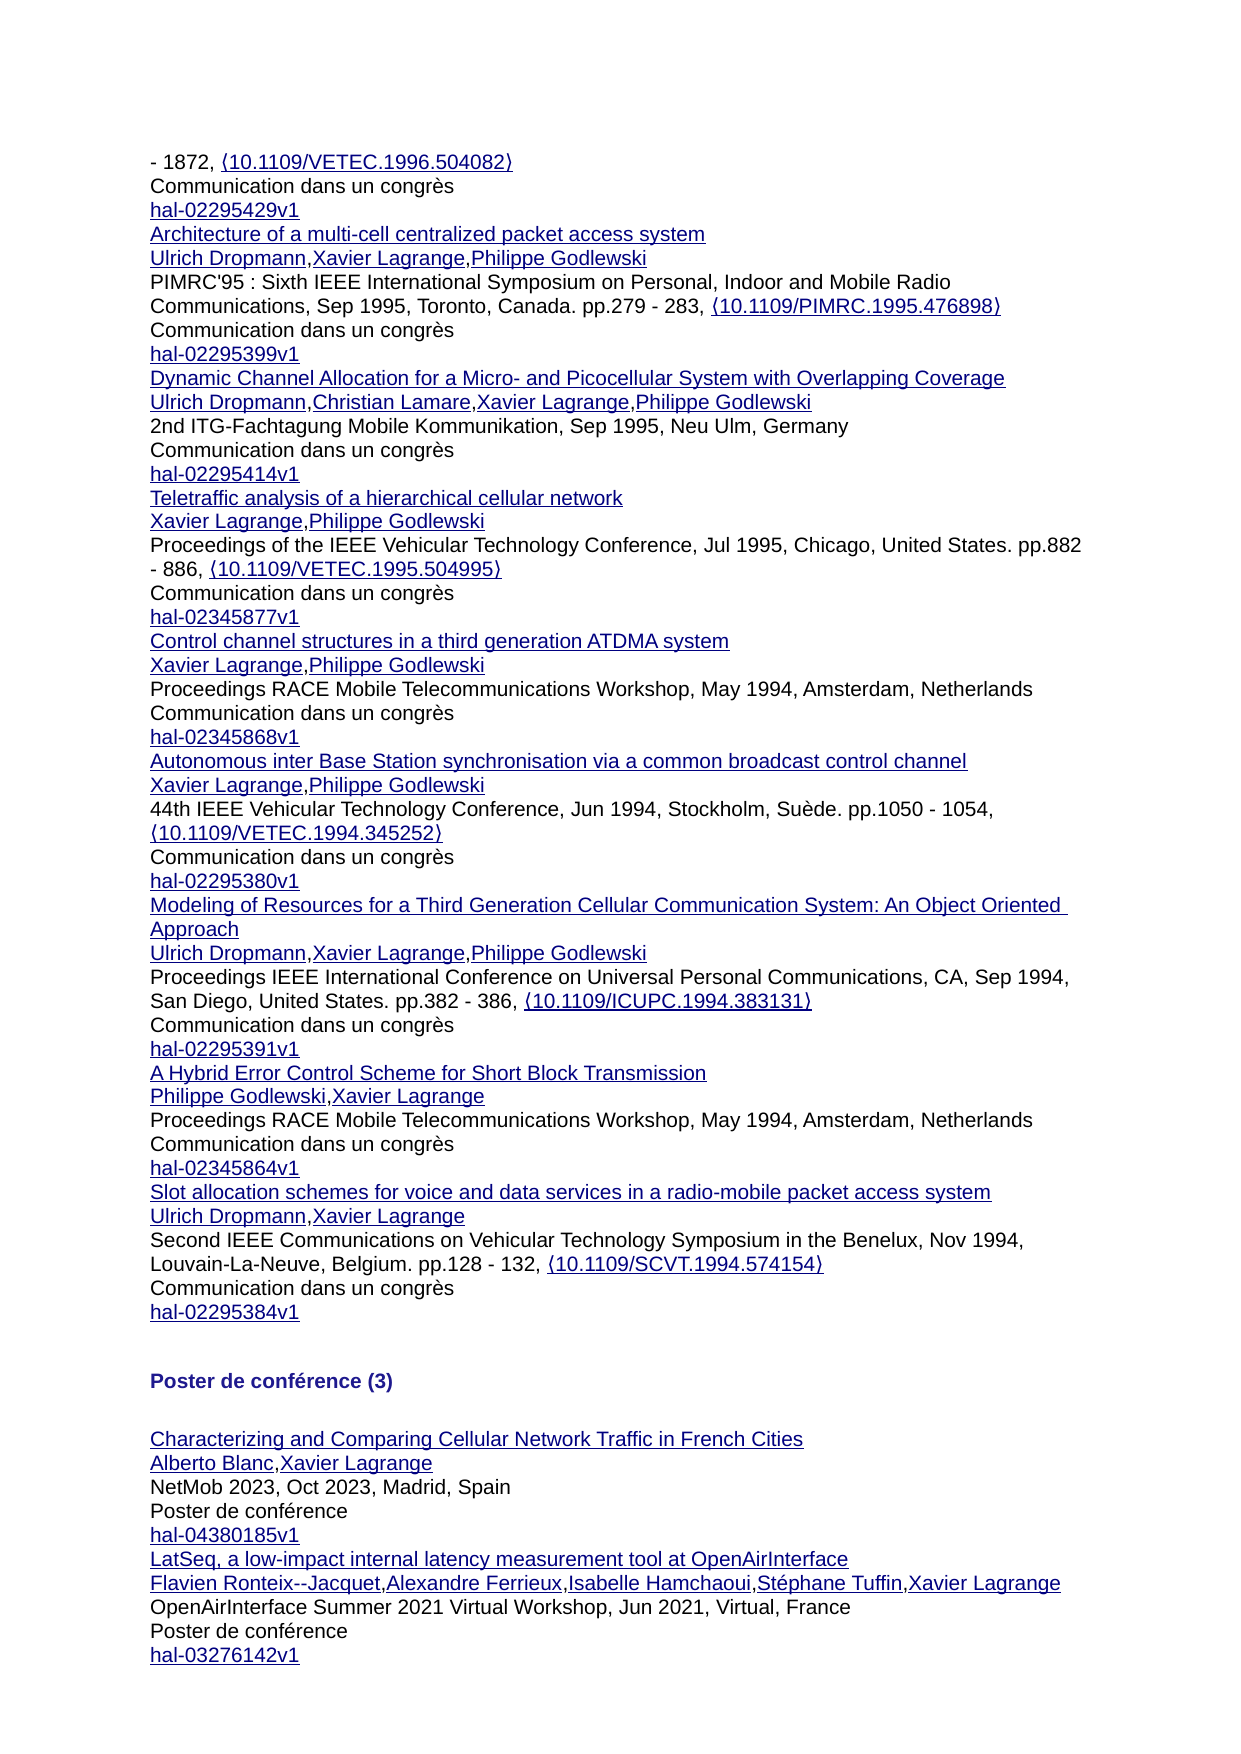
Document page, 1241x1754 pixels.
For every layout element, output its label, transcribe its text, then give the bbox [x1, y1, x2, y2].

table_cell - 1872, ⟨10.1109/VETEC.1996.504082⟩ Communication dans un congrès hal-02295429v1 [150, 150, 1090, 222]
table_cell Autonomous inter Base Station synchronisation via a common broadcast control channel Xavier Lagrange,Philippe Godlewski 44th IEEE Vehicular Technology Conference, Jun 1994, Stockholm, Suède. pp.1050 - 1054, ⟨10.1109/VETEC.1994.345252⟩ Communication dans un congrès hal-02295380v1 [150, 749, 1090, 893]
table_cell Slot allocation schemes for voice and data services in a radio-mobile packet access system Ulrich Dropmann,Xavier Lagrange Second IEEE Communications on Vehicular Technology Symposium in the Benelux, Nov 1994, Louvain-La-Neuve, Belgium. pp.128 - 132, ⟨10.1109/SCVT.1994.574154⟩ Communication dans un congrès hal-02295384v1 [150, 1180, 1090, 1324]
table_header Characterizing and Comparing Cellular Network Traffic in French Cities Alberto Blanc,Xavier Lagrange NetMob 2023, Oct 2023, Madrid, Spain Poster de conférence hal-04380185v1 [150, 1427, 1090, 1547]
table_cell LatSeq, a low-impact internal latency measurement tool at OpenAirInterface Flavien Ronteix--Jacquet,Alexandre Ferrieux,Isabelle Hamchaoui,Stéphane Tuffin,Xavier Lagrange OpenAirInterface Summer 2021 Virtual Workshop, Jun 2021, Virtual, France Poster de conférence hal-03276142v1 [150, 1547, 1090, 1667]
table_cell Control channel structures in a third generation ATDMA system Xavier Lagrange,Philippe Godlewski Proceedings RACE Mobile Telecommunications Workshop, May 1994, Amsterdam, Netherlands Communication dans un congrès hal-02345868v1 [150, 629, 1090, 749]
table_cell Teletraffic analysis of a hierarchical cellular network Xavier Lagrange,Philippe Godlewski Proceedings of the IEEE Vehicular Technology Conference, Jul 1995, Chicago, United States. pp.882 - 886, ⟨10.1109/VETEC.1995.504995⟩ Communication dans un congrès hal-02345877v1 [150, 485, 1090, 629]
table_cell Architecture of a multi-cell centralized packet access system Ulrich Dropmann,Xavier Lagrange,Philippe Godlewski PIMRC'95 : Sixth IEEE International Symposium on Personal, Indoor and Mobile Radio Communications, Sep 1995, Toronto, Canada. pp.279 - 283, ⟨10.1109/PIMRC.1995.476898⟩ Communication dans un congrès hal-02295399v1 [150, 222, 1090, 366]
subtitle Poster de conférence (3) [150, 1369, 1090, 1393]
table_cell Dynamic Channel Allocation for a Micro- and Picocellular System with Overlapping Coverage Ulrich Dropmann,Christian Lamare,Xavier Lagrange,Philippe Godlewski 2nd ITG-Fachtagung Mobile Kommunikation, Sep 1995, Neu Ulm, Germany Communication dans un congrès hal-02295414v1 [150, 366, 1090, 485]
table_cell Modeling of Resources for a Third Generation Cellular Communication System: An Object Oriented Approach Ulrich Dropmann,Xavier Lagrange,Philippe Godlewski Proceedings IEEE International Conference on Universal Personal Communications, CA, Sep 1994, San Diego, United States. pp.382 - 386, ⟨10.1109/ICUPC.1994.383131⟩ Communication dans un congrès hal-02295391v1 [150, 893, 1090, 1060]
table_cell A Hybrid Error Control Scheme for Short Block Transmission Philippe Godlewski,Xavier Lagrange Proceedings RACE Mobile Telecommunications Workshop, May 1994, Amsterdam, Netherlands Communication dans un congrès hal-02345864v1 [150, 1060, 1090, 1180]
